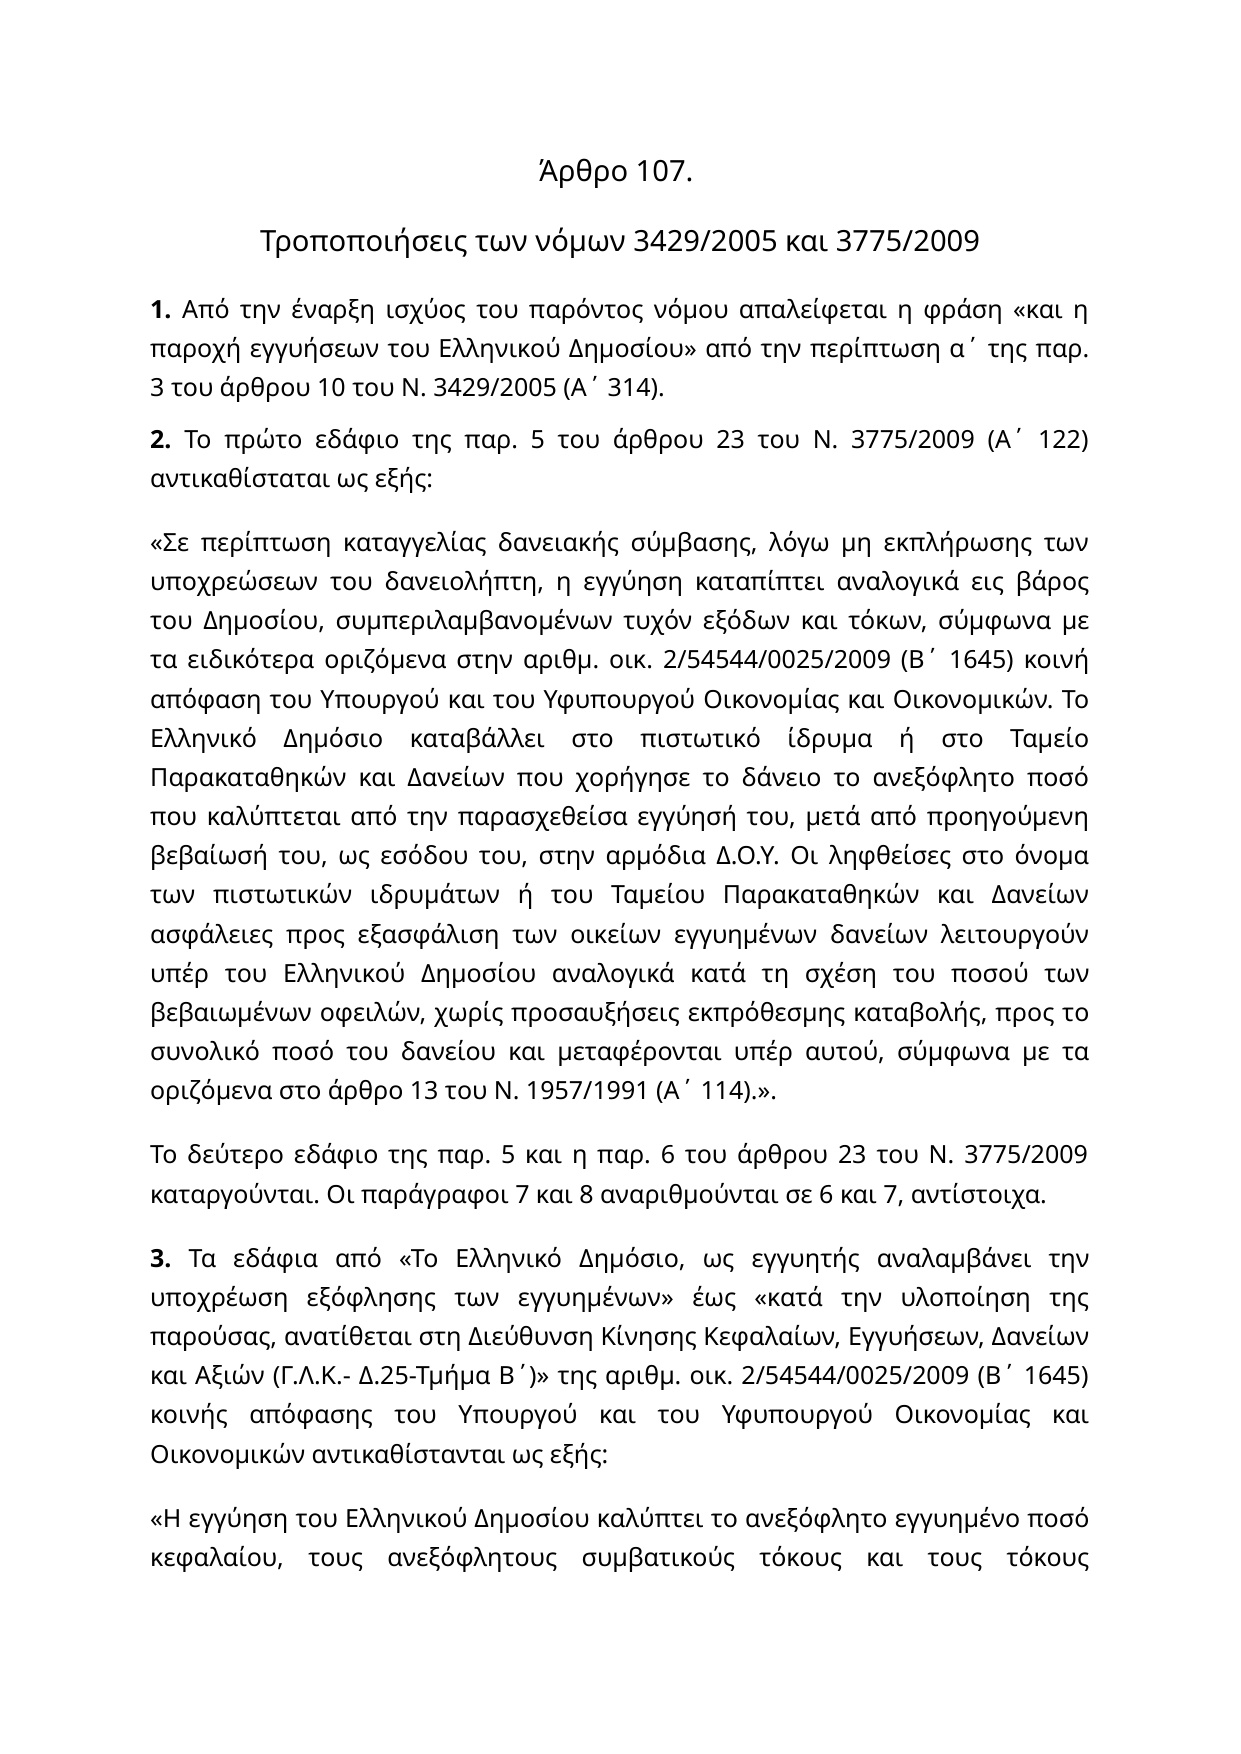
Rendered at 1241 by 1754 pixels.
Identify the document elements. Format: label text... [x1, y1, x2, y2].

text «Σε περίπτωση καταγγελίας δανειακής σύμβασης, λόγω μη εκπλήρωσης των υποχρεώσεων του δανειολήπτη, η εγγύηση καταπίπτει αναλογικά εις βάρος του Δημοσίου, συμπεριλαμβανομένων τυχόν εξόδων και τόκων, σύμφωνα με τα ειδικότερα οριζόμενα στην αριθμ. οικ. 2/54544/0025/2009 (Β΄ 1645) κοινή απόφαση του Υπουργού και του Υφυπουργού Οικονομίας και Οικονομικών. Το Ελληνικό Δημόσιο καταβάλλει στο πιστωτικό ίδρυμα ή στο Ταμείο Παρακαταθηκών και Δανείων που χορήγησε το δάνειο το ανεξόφλητο ποσό που καλύπτεται από την παρασχεθείσα εγγύησή του, μετά από προηγούμενη βεβαίωσή του, ως εσόδου του, στην αρμόδια Δ.Ο.Υ. Οι ληφθείσες στο όνομα των πιστωτικών ιδρυμάτων ή του Ταμείου Παρακαταθηκών και Δανείων ασφάλειες προς εξασφάλιση των οικείων εγγυημένων δανείων λειτουργούν υπέρ του Ελληνικού Δημοσίου αναλογικά κατά τη σχέση του ποσού των βεβαιωμένων οφειλών, χωρίς προσαυξήσεις εκπρόθεσμης καταβολής, προς το συνολικό ποσό του δανείου και μεταφέρονται υπέρ αυτού, σύμφωνα με τα οριζόμενα στο άρθρο 13 του Ν. 1957/1991 (Α΄ 114).». [150, 524, 1090, 1107]
subtitle Τροποποιήσεις των νόμων 3429/2005 και 3775/2009 [150, 221, 1090, 260]
text 2. Το πρώτο εδάφιο της παρ. 5 του άρθρου 23 του Ν. 3775/2009 (Α΄ 122) αντικαθίσταται ως εξής: [150, 421, 1090, 494]
text 3. Τα εδάφια από «Το Ελληνικό Δημόσιο, ως εγγυητής αναλαμβάνει την υποχρέωση εξόφλησης των εγγυημένων» έως «κατά την υλοποίηση της παρούσας, ανατίθεται στη Διεύθυνση Κίνησης Κεφαλαίων, Εγγυήσεων, Δανείων και Αξιών (Γ.Λ.Κ.- Δ.25-Τμήμα Β΄)» της αριθμ. οικ. 2/54544/0025/2009 (Β΄ 1645) κοινής απόφασης του Υπουργού και του Υφυπουργού Οικονομίας και Οικονομικών αντικαθίστανται ως εξής: [150, 1240, 1090, 1470]
text 1. Από την έναρξη ισχύος του παρόντος νόμου απαλείφεται η φράση «και η παροχή εγγυήσεων του Ελληνικού Δημοσίου» από την περίπτωση α΄ της παρ. 3 του άρθρου 10 του Ν. 3429/2005 (Α΄ 314). [150, 291, 1090, 404]
text «Η εγγύηση του Ελληνικού Δημοσίου καλύπτει το ανεξόφλητο εγγυημένο ποσό κεφαλαίου, τους ανεξόφλητους συμβατικούς τόκους και τους τόκους [150, 1500, 1090, 1574]
subtitle Άρθρο 107. [150, 150, 1090, 190]
text Το δεύτερο εδάφιο της παρ. 5 και η παρ. 6 του άρθρου 23 του Ν. 3775/2009 καταργούνται. Οι παράγραφοι 7 και 8 αναριθμούνται σε 6 και 7, αντίστοιχα. [150, 1137, 1090, 1210]
